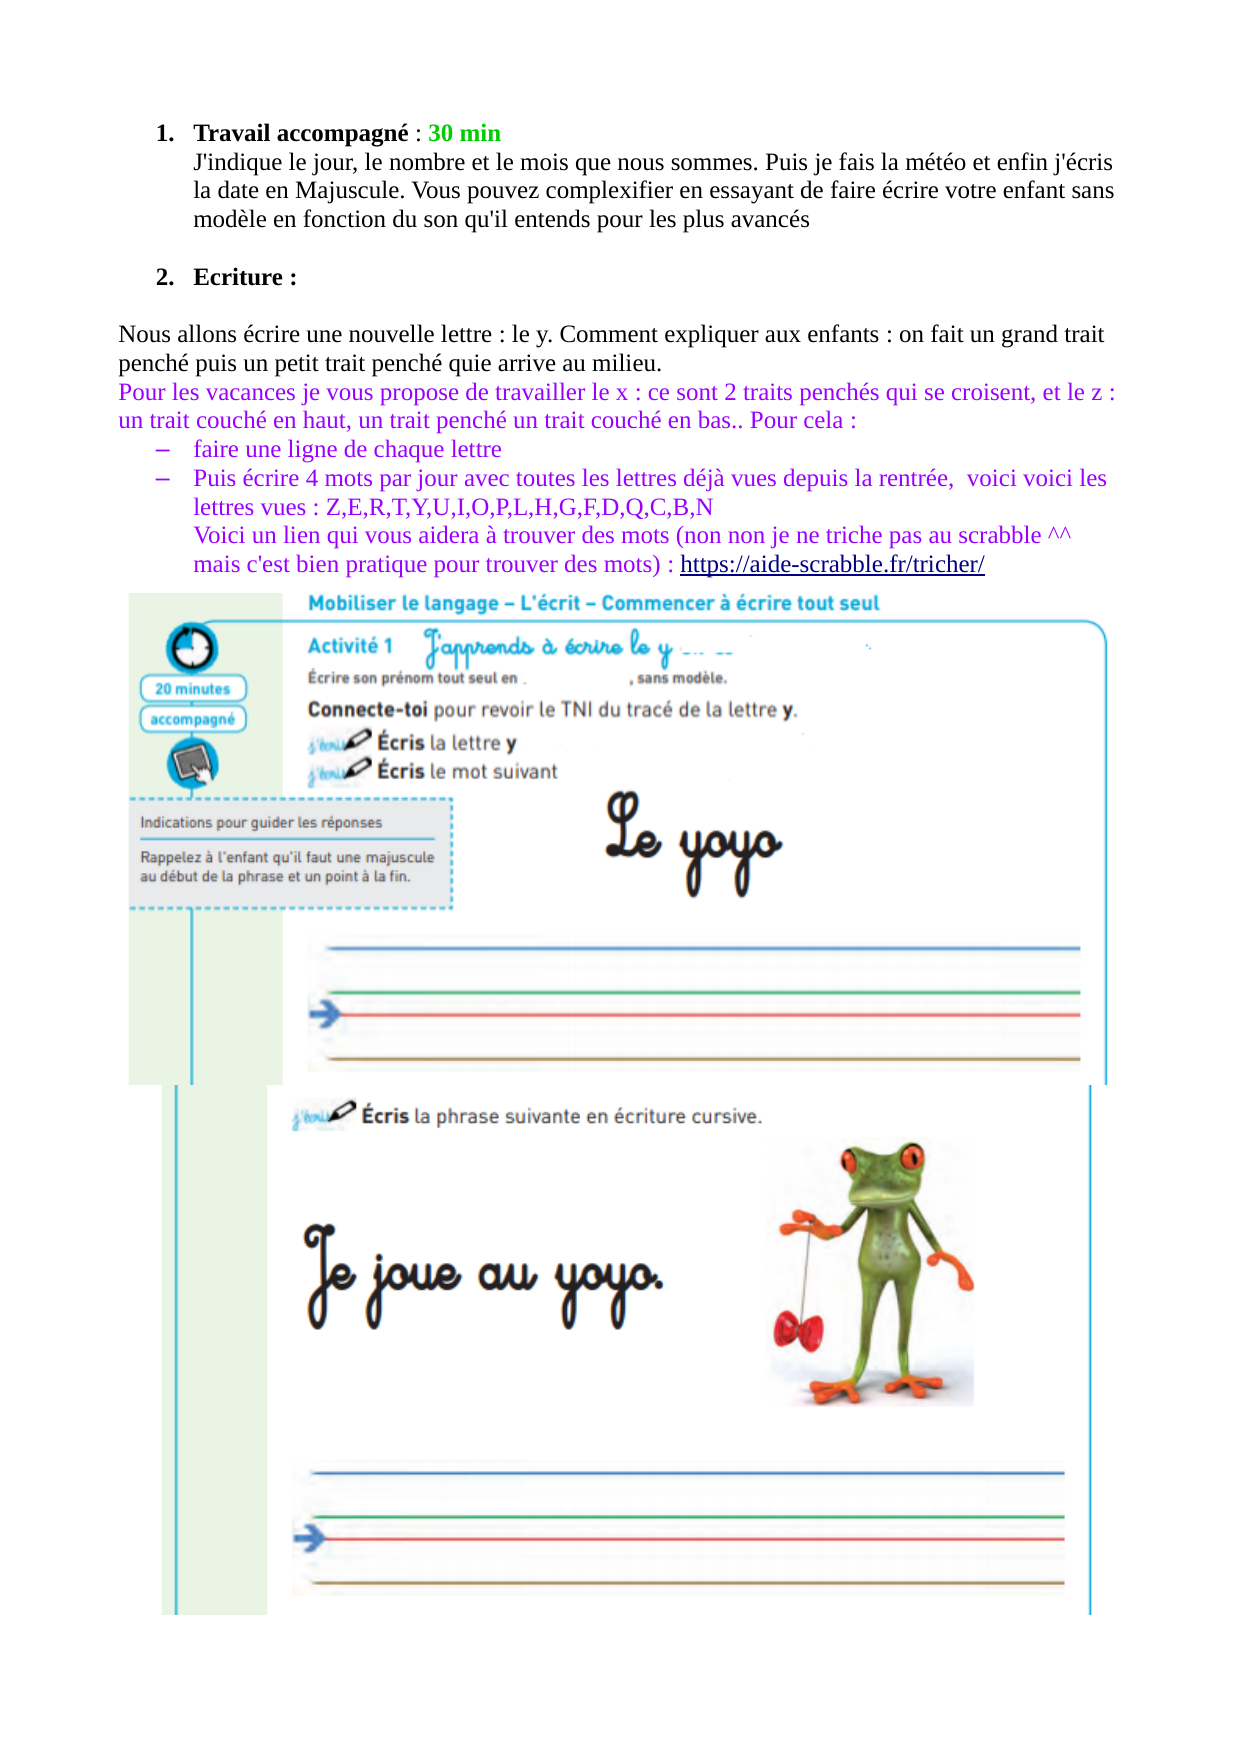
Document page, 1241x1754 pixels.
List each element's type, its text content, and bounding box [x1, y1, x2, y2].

text Pour les vacances je vous propose de travailler le x : ce sont 2 traits penchés qui se croisent, et le z : un trait couché en haut, un trait penché un trait couché en bas.. Pour cela : [118, 377, 1122, 434]
list Voici un lien qui vous aidera à trouver des mots (non non je ne triche pas au scrabble ^^ mais c'est bien pratique pour trouver des mots) : https://aide-scrabble.fr/tricher/ [156, 521, 1122, 578]
list J'indique le jour, le nombre et le mois que nous sommes. Puis je fais la météo et enfin j'écris la date en Majuscule. Vous pouvez complexifier en essayant de faire écrire votre enfant sans modèle en fonction du son qu'il entends pour les plus avancés [156, 147, 1122, 233]
list faire une ligne de chaque lettre [156, 434, 1122, 463]
text Nous allons écrire une nouvelle lettre : le y. Comment expliquer aux enfants : on fait un grand trait penché puis un petit trait penché quie arrive au milieu. [118, 319, 1122, 377]
list Ecriture : [156, 262, 1122, 291]
list Travail accompagné : 30 min [156, 118, 1122, 147]
list Puis écrire 4 mots par jour avec toutes les lettres déjà vues depuis la rentrée, voici voici les lettres vues : Z,E,R,T,Y,U,I,O,P,L,H,G,F,D,Q,C,B,N [156, 463, 1122, 521]
